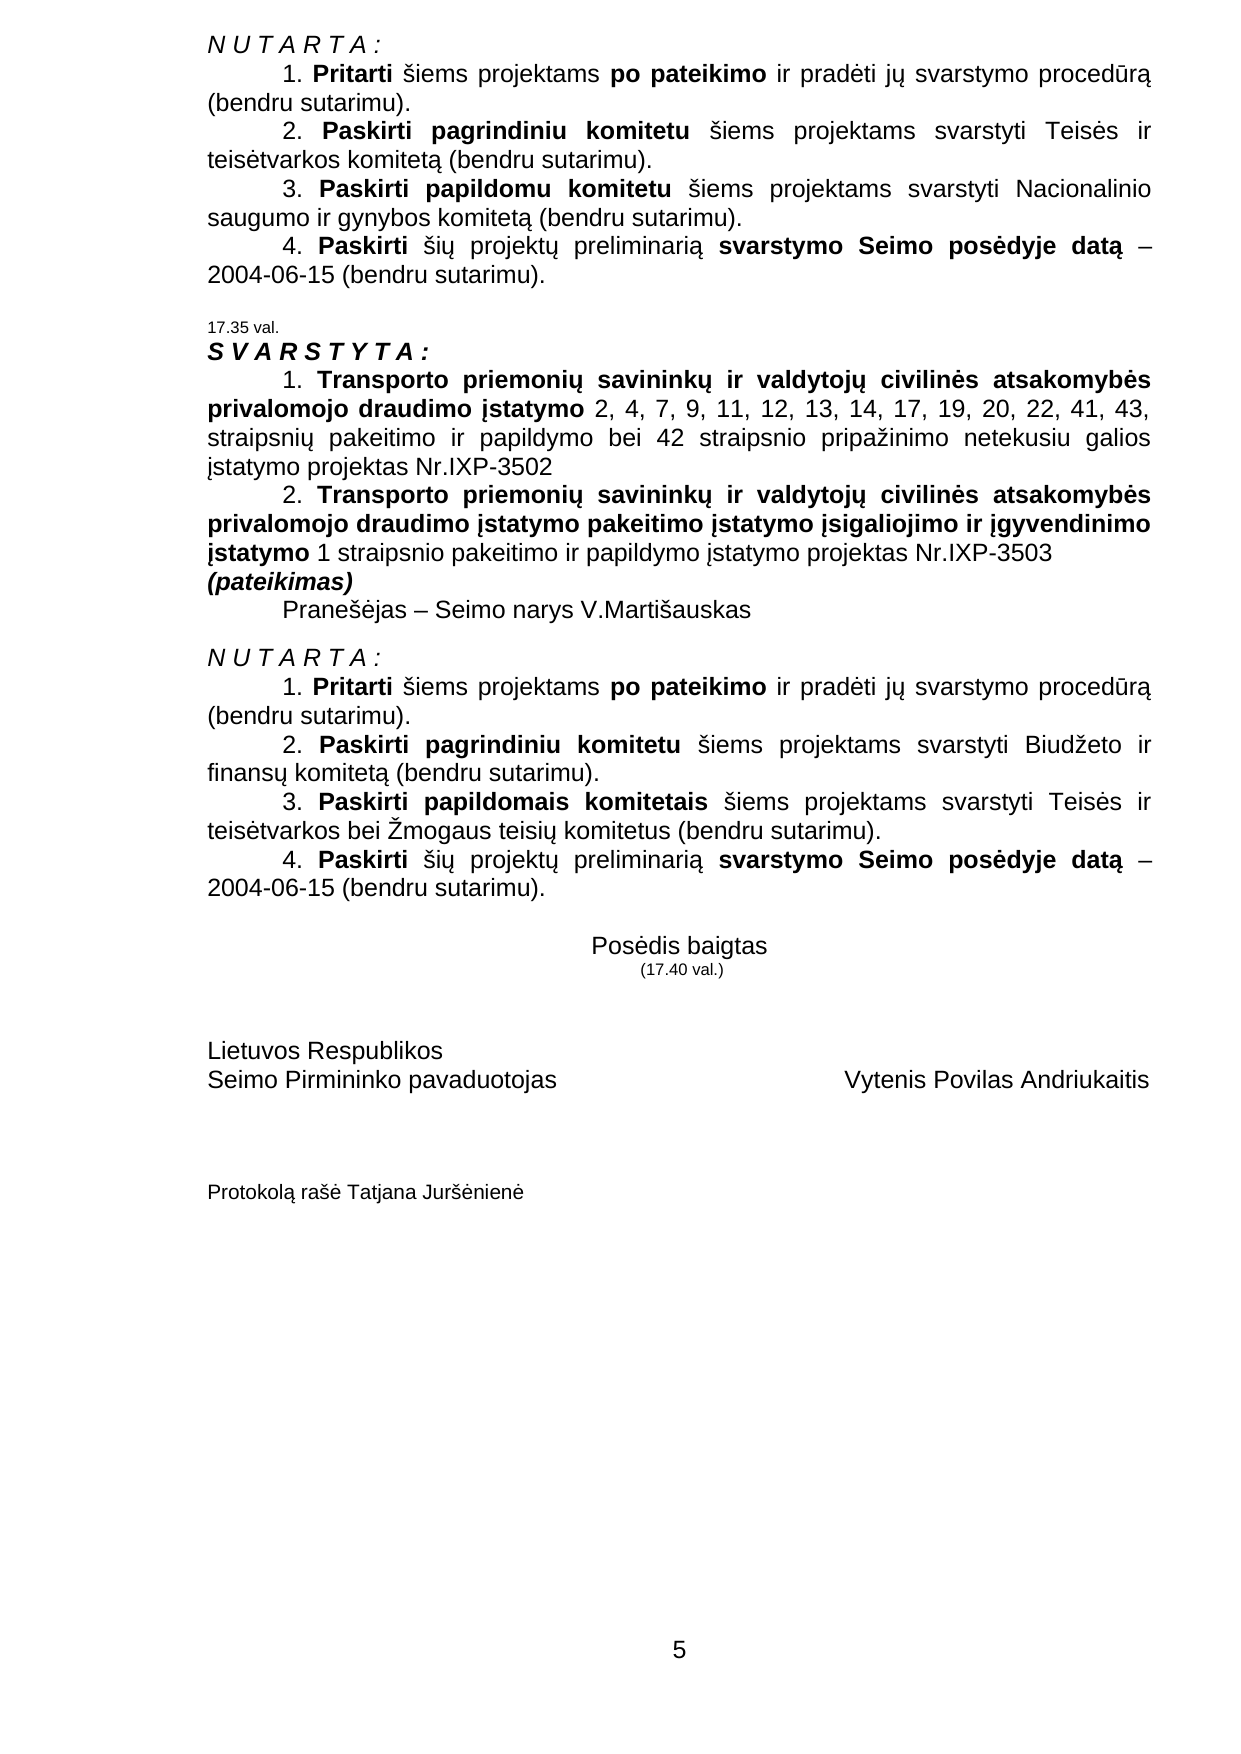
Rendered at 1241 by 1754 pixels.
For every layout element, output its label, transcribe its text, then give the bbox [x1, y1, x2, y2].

text 2. Paskirti pagrindiniu komitetu šiems projektams svarstyti Biudžeto ir finansų komitetą (bendru sutarimu). [207, 729, 1152, 787]
text (pateikimas) [207, 567, 1152, 595]
text Seimo Pirmininko pavaduotojas Vytenis Povilas Andriukaitis [207, 1065, 1152, 1094]
text Pranešėjas – Seimo narys V.Martišauskas [207, 595, 1152, 624]
text 1. Pritarti šiems projektams po pateikimo ir pradėti jų svarstymo procedūrą (bendru sutarimu). [207, 59, 1152, 116]
text 4. Paskirti šių projektų preliminarią svarstymo Seimo posėdyje datą – 2004-06-15 (bendru sutarimu). [207, 231, 1152, 289]
text 3. Paskirti papildomu komitetu šiems projektams svarstyti Nacionalinio saugumo ir gynybos komitetą (bendru sutarimu). [207, 174, 1152, 231]
text Posėdis baigtas [207, 931, 1152, 959]
text Lietuvos Respublikos [207, 1036, 1152, 1065]
text N U T A R T A : [207, 643, 1152, 672]
text 17.35 val. [207, 317, 1152, 337]
text 2. Transporto priemonių savininkų ir valdytojų civilinės atsakomybės privalomojo draudimo įstatymo pakeitimo įstatymo įsigaliojimo ir įgyvendinimo įstatymo 1 straipsnio pakeitimo ir papildymo įstatymo projektas Nr.IXP-3503 [207, 480, 1152, 567]
text (17.40 val.) [207, 959, 1152, 979]
text S V A R S T Y T A : [207, 337, 1152, 365]
text 2. Paskirti pagrindiniu komitetu šiems projektams svarstyti Teisės ir teisėtvarkos komitetą (bendru sutarimu). [207, 116, 1152, 174]
text 1. Transporto priemonių savininkų ir valdytojų civilinės atsakomybės privalomojo draudimo įstatymo 2, 4, 7, 9, 11, 12, 13, 14, 17, 19, 20, 22, 41, 43, straipsnių pakeitimo ir papildymo bei 42 straipsnio pripažinimo netekusiu galios įstatymo projektas Nr.IXP-3502 [207, 365, 1152, 480]
text Protokolą rašė Tatjana Juršėnienė [207, 1180, 1152, 1204]
text 1. Pritarti šiems projektams po pateikimo ir pradėti jų svarstymo procedūrą (bendru sutarimu). [207, 672, 1152, 729]
text N U T A R T A : [207, 30, 1152, 59]
text 3. Paskirti papildomais komitetais šiems projektams svarstyti Teisės ir teisėtvarkos bei Žmogaus teisių komitetus (bendru sutarimu). [207, 787, 1152, 844]
text 4. Paskirti šių projektų preliminarią svarstymo Seimo posėdyje datą – 2004-06-15 (bendru sutarimu). [207, 844, 1152, 902]
